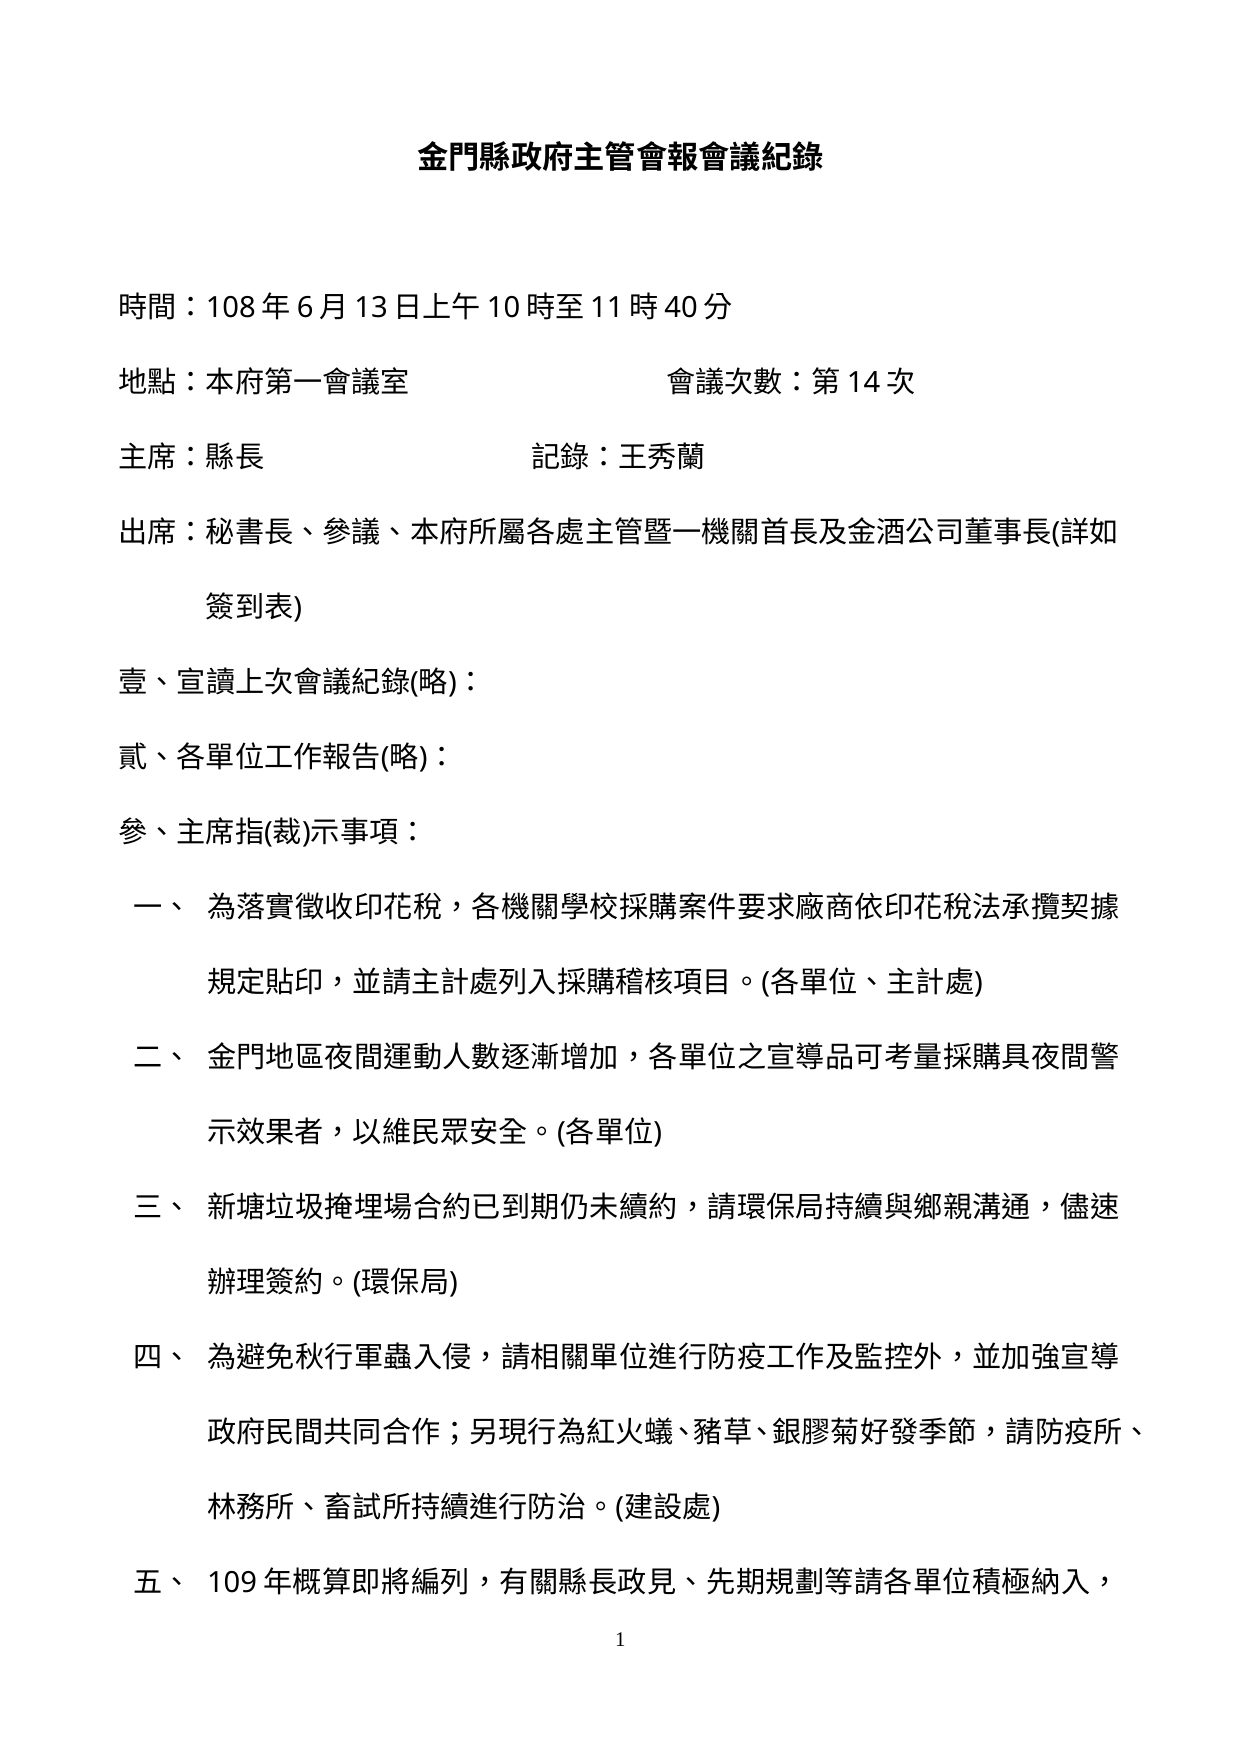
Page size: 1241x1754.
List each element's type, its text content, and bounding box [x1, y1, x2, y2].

text 時間：108年6月13日上午10時至11時40分 [118, 267, 1122, 342]
text 主席：縣長 記錄：王秀蘭 [118, 417, 1122, 492]
text 金門縣政府主管會報會議紀錄 [118, 117, 1122, 192]
list 109年概算即將編列，有關縣長政見、先期規劃等請各單位積極納入，並研議以框列總額度方式，採滾動式預算核實編列，並提升預算執行率。(各單位、主計處) [133, 1542, 1122, 1617]
text 出席：秘書長、參議、本府所屬各處主管暨一機關首長及金酒公司董事長(詳如簽到表) [118, 492, 1122, 642]
list 為避免秋行軍蟲入侵，請相關單位進行防疫工作及監控外，並加強宣導政府民間共同合作；另現行為紅火蟻、豬草、銀膠菊好發季節，請防疫所、林務所、畜試所持續進行防治。(建設處) [133, 1317, 1122, 1542]
list 新塘垃圾掩埋場合約已到期仍未續約，請環保局持續與鄉親溝通，儘速辦理簽約。(環保局) [133, 1167, 1122, 1317]
list 為落實徵收印花稅，各機關學校採購案件要求廠商依印花稅法承攬契據規定貼印，並請主計處列入採購稽核項目。(各單位、主計處) [133, 867, 1122, 1017]
list 壹、宣讀上次會議紀錄(略)： [118, 642, 1122, 717]
text 貳、各單位工作報告(略)： [118, 717, 1122, 792]
text 參、主席指(裁)示事項： [118, 792, 1122, 867]
text 地點：本府第一會議室 會議次數：第14次 [118, 342, 1122, 417]
list 金門地區夜間運動人數逐漸增加，各單位之宣導品可考量採購具夜間警示效果者，以維民眾安全。(各單位) [133, 1017, 1122, 1167]
